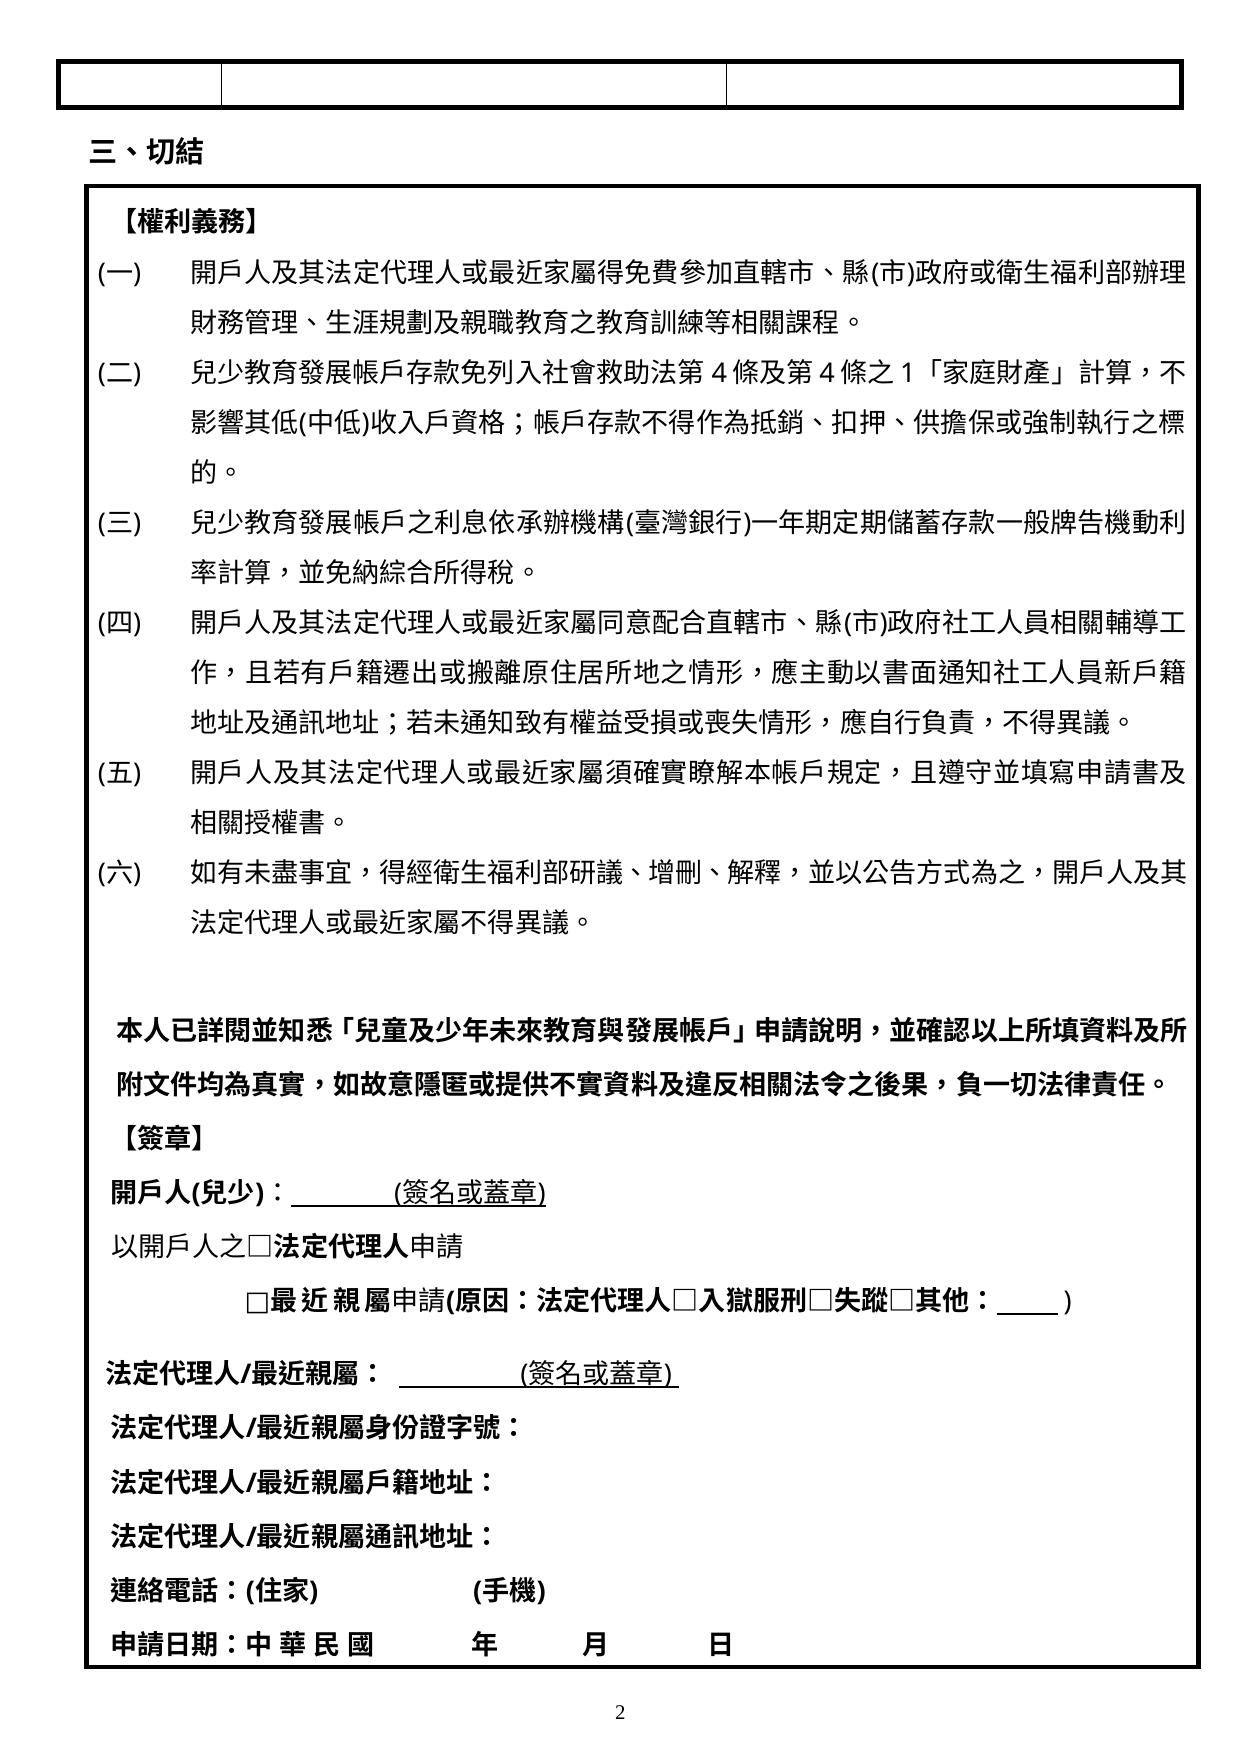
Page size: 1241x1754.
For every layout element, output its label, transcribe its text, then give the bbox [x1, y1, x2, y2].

table_cell [222, 64, 726, 105]
text 三、切結 [29, 129, 1211, 171]
table_header 【權利義務】 開戶人及其法定代理人或最近家屬得免費參加直轄市、縣(市)政府或衛生福利部辦理財務管理、生涯規劃及親職教育之教育訓練等相關課程。 兒少教育發展帳戶存款免列入社會救助法第4條及第4條之1「家庭財產」計算，不影響其低(中低)收入戶資格；帳戶存款不得作為抵銷、扣押、供擔保或強制執行之標的。 兒少教育發展帳戶之利息依承辦機構(臺灣銀行)一年期定期儲蓄存款一般牌告機動利率計算，並免納綜合所得稅。 開戶人及其法定代理人或最近家屬同意配合直轄市、縣(市)政府社工人員相關輔導工作，且若有戶籍遷出或搬離原住居所地之情形，應主動以書面通知社工人員新戶籍地址及通訊地址；若未通知致有權益受損或喪失情形，應自行負責，不得異議。 開戶人及其法定代理人或最近家屬須確實瞭解本帳戶規定，且遵守並填寫申請書及相關授權書。 如有未盡事宜，得經衛生福利部研議、增刪、解釋，並以公告方式為之，開戶人及其法定代理人或最近家屬不得異議。 本人已詳閱並知悉「兒童及少年未來教育與發展帳戶」申請說明，並確認以上所填資料及所附文件均為真實，如故意隱匿或提供不實資料及違反相關法令之後果，負一切法律責任。 【簽章】 開戶人(兒少)： (簽名或蓋章) 以開戶人之□法定代理人申請 □最近親屬申請(原因：法定代理人□入獄服刑□失蹤□其他： ) 法定代理人/最近親屬： (簽名或蓋章) 法定代理人/最近親屬身份證字號： 法定代理人/最近親屬戶籍地址： 法定代理人/最近親屬通訊地址： 連絡電話：(住家) (手機) 申請日期：中華民國 年 月 日 [89, 188, 1196, 1665]
table_cell [727, 64, 1179, 105]
table_cell [61, 64, 221, 105]
